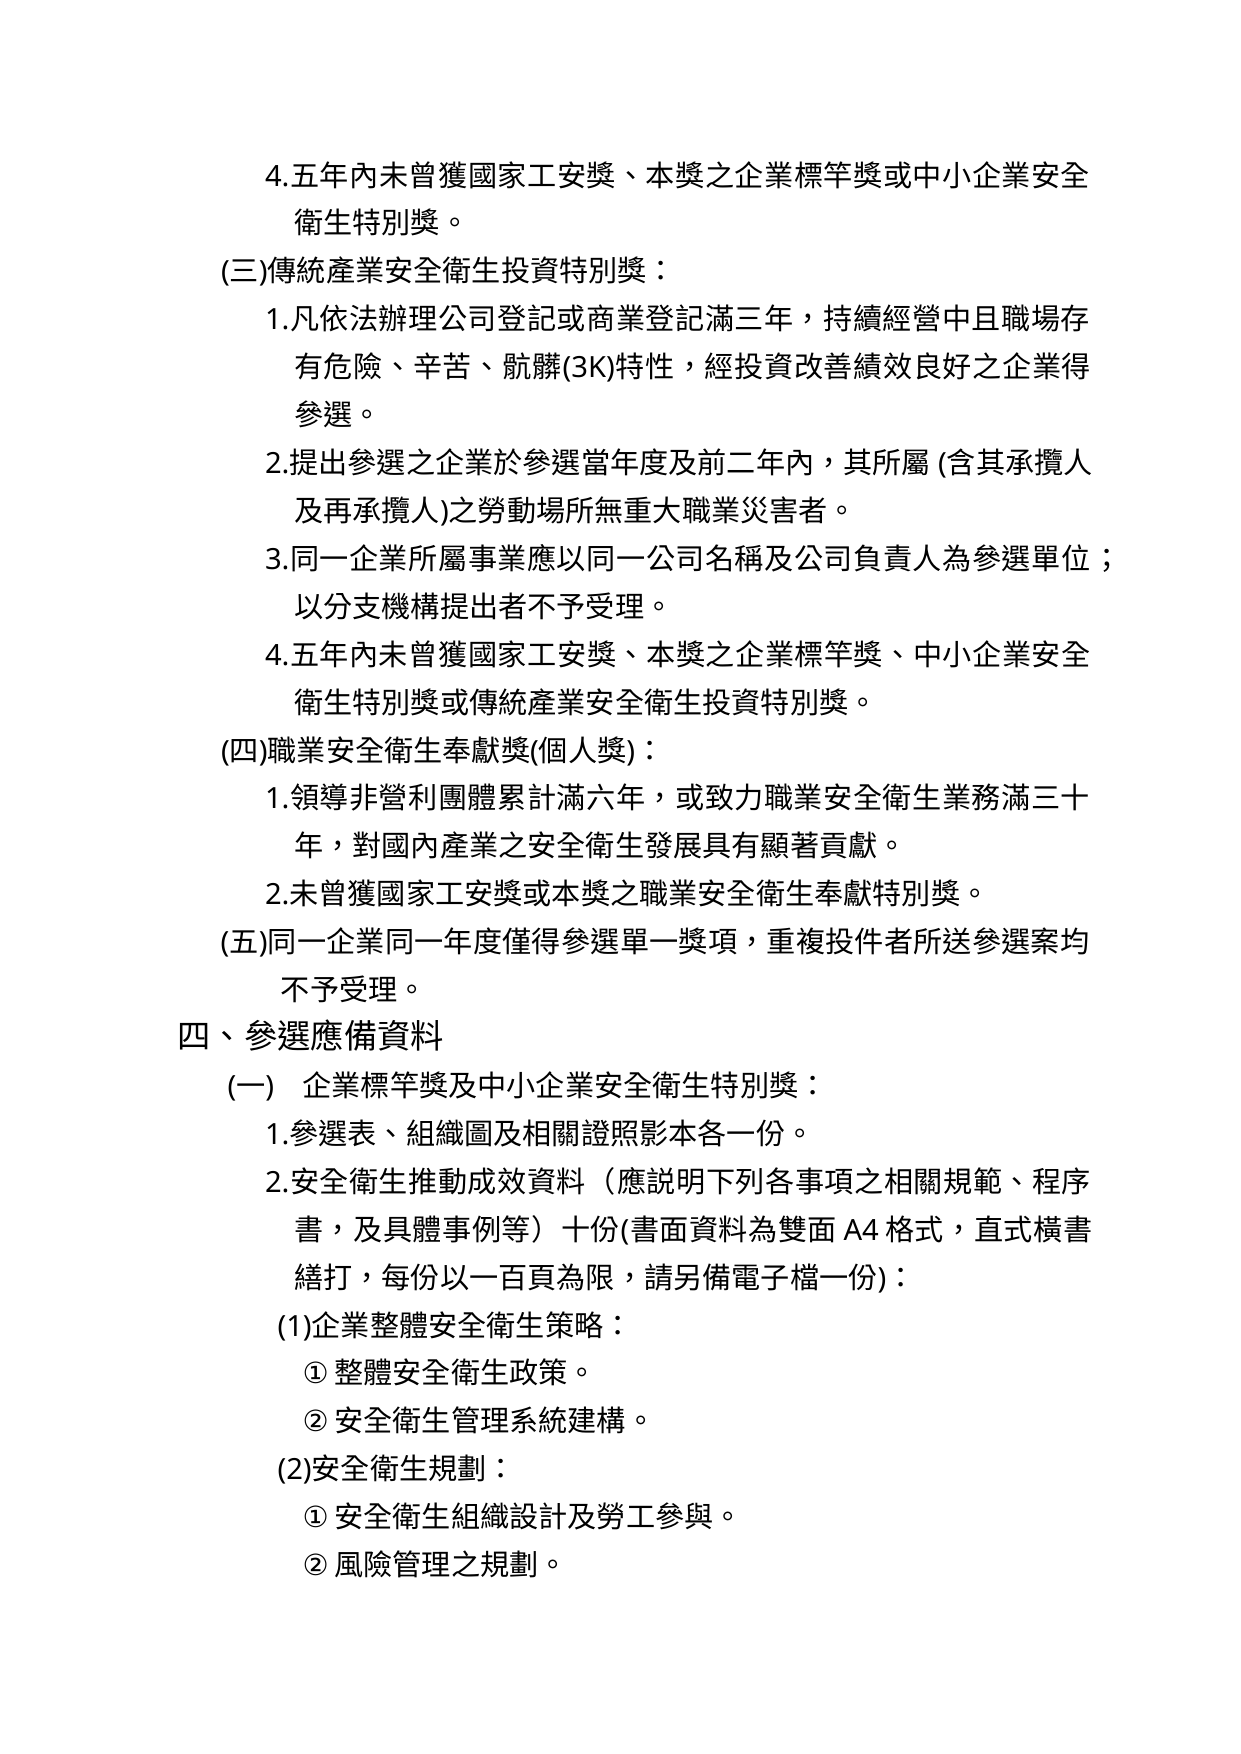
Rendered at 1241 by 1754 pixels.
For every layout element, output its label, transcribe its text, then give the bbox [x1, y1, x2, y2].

text 2.安全衛生推動成效資料（應説明下列各事項之相關規範、程序書，及具體事例等）十份(書面資料為雙面A4格式，直式橫書繕打，每份以一百頁為限，請另備電子檔一份)： [265, 1154, 1092, 1298]
text 四、參選應備資料 [177, 1010, 1092, 1058]
text 1.參選表、組織圖及相關證照影本各一份。 [265, 1106, 1092, 1154]
text 2.提出參選之企業於參選當年度及前二年內，其所屬 (含其承攬人及再承攬人)之勞動場所無重大職業災害者。 [265, 435, 1092, 531]
text (四)職業安全衛生奉獻獎(個人獎)： [221, 723, 1092, 771]
text 1.領導非營利團體累計滿六年，或致力職業安全衛生業務滿三十年，對國內產業之安全衛生發展具有顯著貢獻。 [265, 771, 1092, 866]
text 2.未曾獲國家工安獎或本獎之職業安全衛生奉獻特別獎。 [265, 866, 1092, 914]
text (三)傳統產業安全衛生投資特別獎： [221, 243, 1092, 291]
text (1)企業整體安全衛生策略： [277, 1298, 1092, 1346]
text (五)同一企業同一年度僅得參選單一獎項，重複投件者所送參選案均不予受理。 [220, 914, 1092, 1010]
text ②安全衛生管理系統建構。 [302, 1393, 1092, 1441]
list 企業標竿獎及中小企業安全衛生特別獎： [227, 1058, 1092, 1106]
text 4.五年內未曾獲國家工安獎、本獎之企業標竿獎或中小企業安全衛生特別獎。 [265, 148, 1092, 243]
text 1.凡依法辦理公司登記或商業登記滿三年，持續經營中且職場存有危險、辛苦、骯髒(3K)特性，經投資改善績效良好之企業得參選。 [265, 291, 1092, 435]
text ①整體安全衛生政策。 [302, 1346, 1092, 1393]
text (2)安全衛生規劃： [277, 1441, 1092, 1489]
text ①安全衛生組織設計及勞工參與。 [302, 1489, 1092, 1537]
text 3.同一企業所屬事業應以同一公司名稱及公司負責人為參選單位；以分支機構提出者不予受理。 [265, 531, 1092, 627]
text 4.五年內未曾獲國家工安獎、本獎之企業標竿獎、中小企業安全衛生特別獎或傳統產業安全衛生投資特別獎。 [265, 627, 1092, 723]
text ②風險管理之規劃。 [302, 1537, 1092, 1585]
